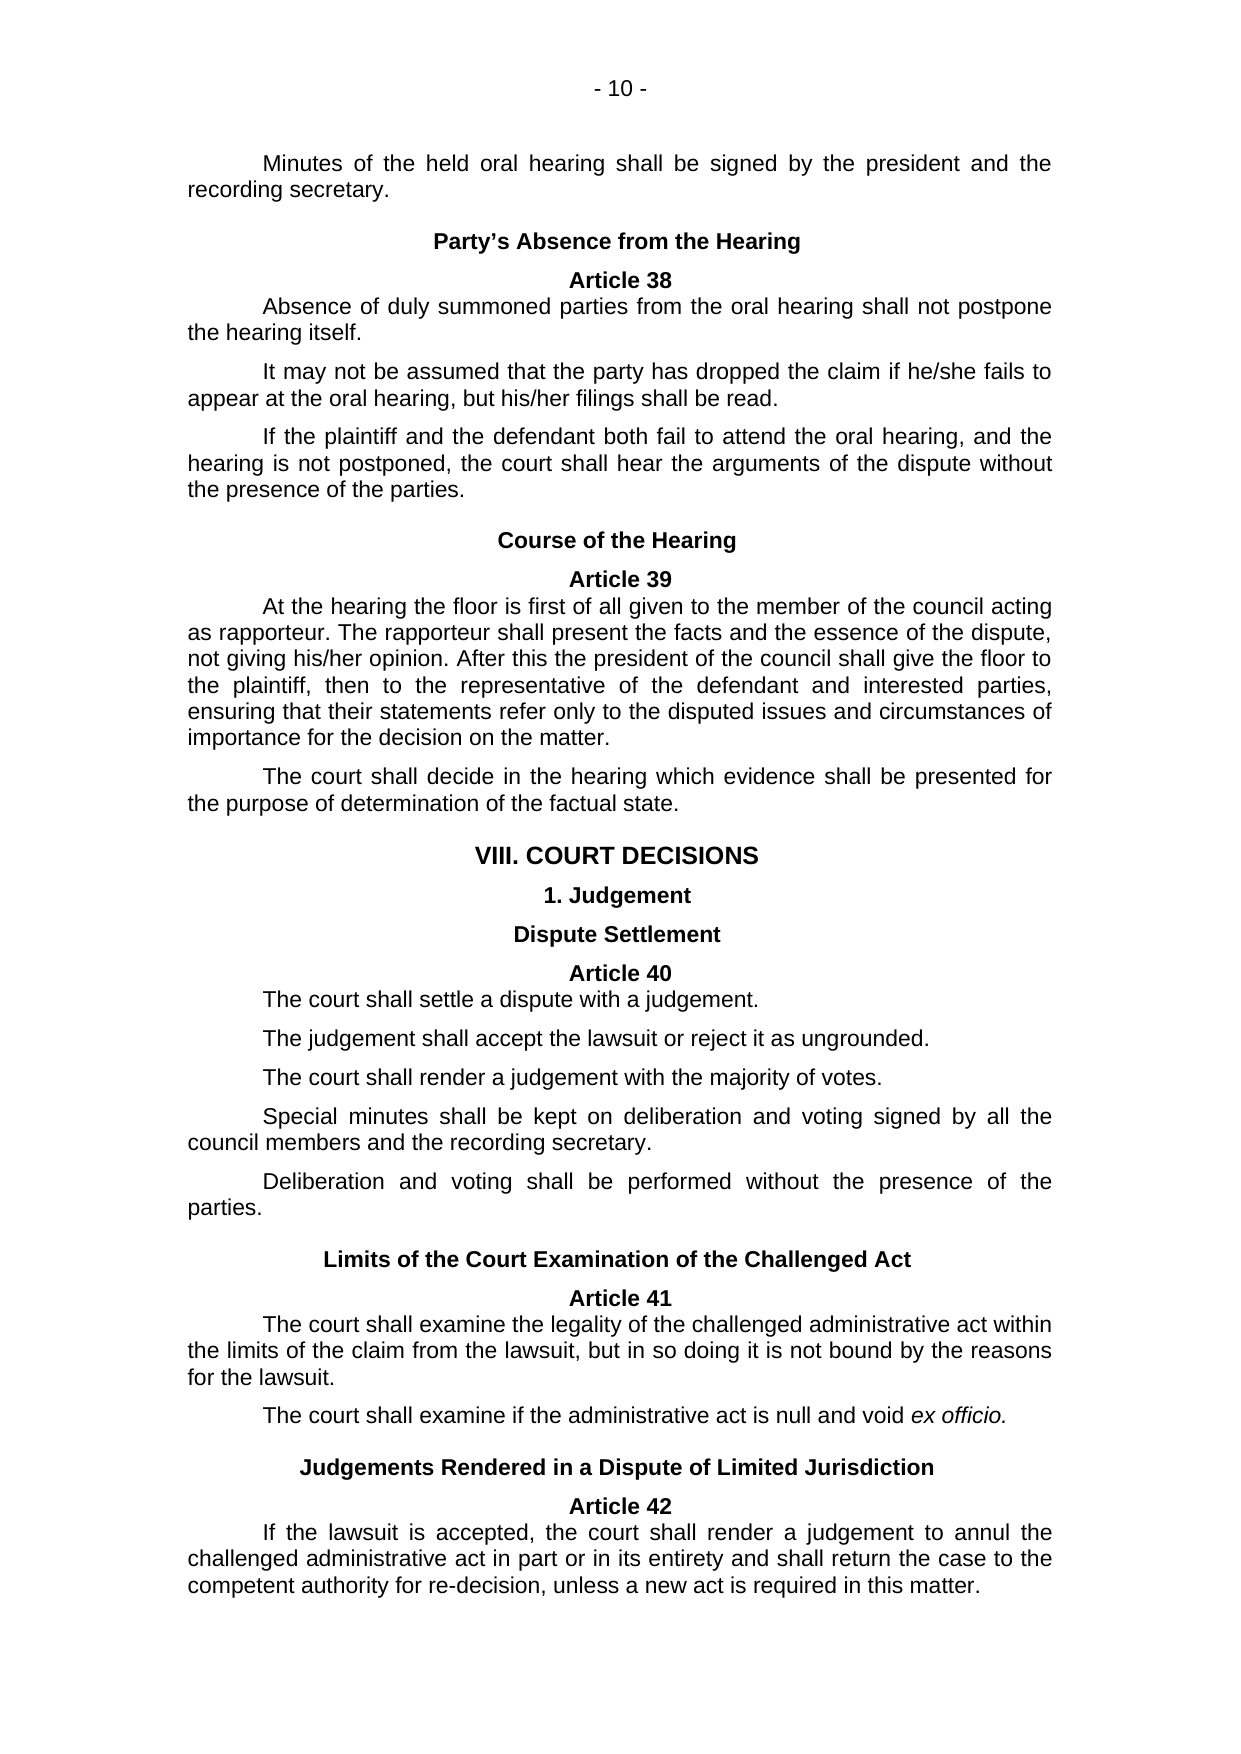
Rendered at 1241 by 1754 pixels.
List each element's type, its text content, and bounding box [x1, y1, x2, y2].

text The court shall examine the legality of the challenged administrative act within the limits of the claim from the lawsuit, but in so doing it is not bound by the reasons for the lawsuit. [187, 1311, 1053, 1390]
text The court shall decide in the hearing which evidence shall be presented for the purpose of determination of the factual state. [187, 763, 1053, 816]
text If the lawsuit is accepted, the court shall render a judgement to annul the challenged administrative act in part or in its entirety and shall return the case to the competent authority for re-decision, unless a new act is required in this matter. [187, 1519, 1053, 1598]
text Dispute Settlement [262, 921, 978, 947]
text At the hearing the floor is first of all given to the member of the council acting as rapporteur. The rapporteur shall present the facts and the essence of the dispute, not giving his/her opinion. After this the president of the council shall give the floor to the plaintiff, then to the representative of the defendant and interested parties, ensuring that their statements refer only to the disputed issues and circumstances of importance for the decision on the matter. [187, 593, 1053, 751]
text Minutes of the held oral hearing shall be signed by the president and the recording secretary. [187, 150, 1053, 203]
text The court shall examine if the administrative act is null and void ex officio. [187, 1402, 1053, 1429]
text 1. Judgement [202, 882, 1038, 908]
text Article 38 [262, 267, 978, 293]
text VIII. COURT DECISIONS [202, 841, 1038, 870]
text Absence of duly summoned parties from the oral hearing shall not postpone the hearing itself. [187, 293, 1053, 346]
text Course of the Hearing [262, 527, 978, 554]
text It may not be assumed that the party has dropped the claim if he/she fails to appear at the oral hearing, but his/her filings shall be read. [187, 358, 1053, 411]
text Deliberation and voting shall be performed without the presence of the parties. [187, 1168, 1053, 1221]
text Article 40 [262, 960, 978, 986]
text Article 41 [262, 1284, 978, 1311]
text Party’s Absence from the Hearing [262, 228, 978, 254]
text Limits of the Court Examination of the Challenged Act [262, 1246, 978, 1272]
text The judgement shall accept the lawsuit or reject it as ungrounded. [187, 1025, 1053, 1051]
text Article 42 [262, 1493, 978, 1519]
text Article 39 [262, 566, 978, 593]
text The court shall settle a dispute with a judgement. [187, 986, 1053, 1013]
text Special minutes shall be kept on deliberation and voting signed by all the council members and the recording secretary. [187, 1103, 1053, 1156]
text Judgements Rendered in a Dispute of Limited Jurisdiction [262, 1454, 978, 1480]
text The court shall render a judgement with the majority of votes. [187, 1064, 1053, 1090]
text If the plaintiff and the defendant both fail to attend the oral hearing, and the hearing is not postponed, the court shall hear the arguments of the dispute without the presence of the parties. [187, 423, 1053, 502]
